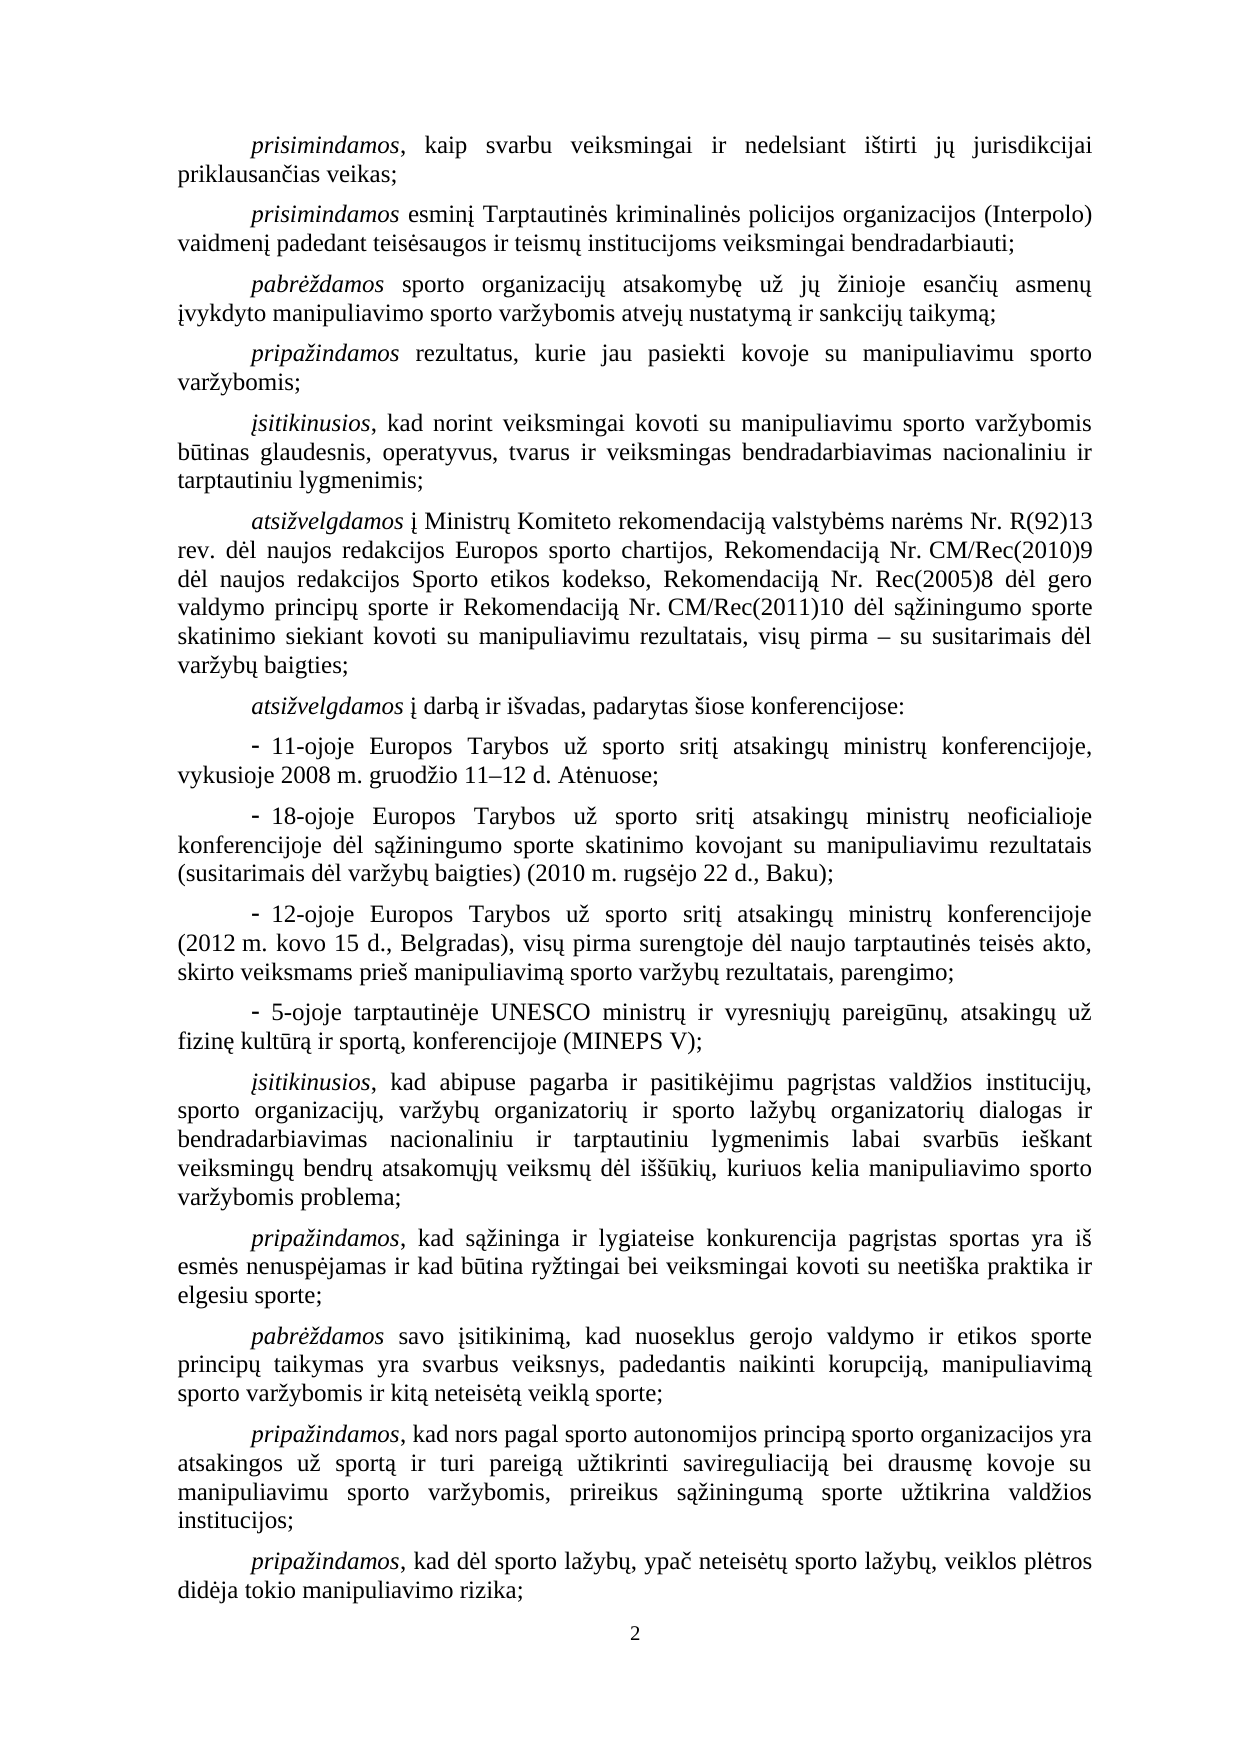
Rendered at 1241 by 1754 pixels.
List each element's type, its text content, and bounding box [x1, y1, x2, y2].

text įsitikinusios, kad norint veiksmingai kovoti su manipuliavimu sporto varžybomis būtinas glaudesnis, operatyvus, tvarus ir veiksmingas bendradarbiavimas nacionaliniu ir tarptautiniu lygmenimis; [177, 408, 1093, 494]
text pripažindamos, kad sąžininga ir lygiateise konkurencija pagrįstas sportas yra iš esmės nenuspėjamas ir kad būtina ryžtingai bei veiksmingai kovoti su neetiška praktika ir elgesiu sporte; [177, 1223, 1093, 1309]
text  12-ojoje Europos Tarybos už sporto sritį atsakingų ministrų konferencijoje (2012 m. kovo 15 d., Belgradas), visų pirma surengtoje dėl naujo tarptautinės teisės akto, skirto veiksmams prieš manipuliavimą sporto varžybų rezultatais, parengimo; [177, 899, 1093, 985]
text prisimindamos, kaip svarbu veiksmingai ir nedelsiant ištirti jų jurisdikcijai priklausančias veikas; [177, 130, 1093, 188]
text pripažindamos, kad dėl sporto lažybų, ypač neteisėtų sporto lažybų, veiklos plėtros didėja tokio manipuliavimo rizika; [177, 1546, 1093, 1603]
text  18-ojoje Europos Tarybos už sporto sritį atsakingų ministrų neoficialioje konferencijoje dėl sąžiningumo sporte skatinimo kovojant su manipuliavimu rezultatais (susitarimais dėl varžybų baigties) (2010 m. rugsėjo 22 d., Baku); [177, 801, 1093, 887]
text prisimindamos esminį Tarptautinės kriminalinės policijos organizacijos (Interpolo) vaidmenį padedant teisėsaugos ir teismų institucijoms veiksmingai bendradarbiauti; [177, 199, 1093, 257]
text pripažindamos, kad nors pagal sporto autonomijos principą sporto organizacijos yra atsakingos už sportą ir turi pareigą užtikrinti savireguliaciją bei drausmę kovoje su manipuliavimu sporto varžybomis, prireikus sąžiningumą sporte užtikrina valdžios institucijos; [177, 1419, 1093, 1534]
text pripažindamos rezultatus, kurie jau pasiekti kovoje su manipuliavimu sporto varžybomis; [177, 338, 1093, 396]
text atsižvelgdamos į Ministrų Komiteto rekomendaciją valstybėms narėms Nr. R(92)13 rev. dėl naujos redakcijos Europos sporto chartijos, Rekomendaciją Nr. CM/Rec(2010)9 dėl naujos redakcijos Sporto etikos kodekso, Rekomendaciją Nr. Rec(2005)8 dėl gero valdymo principų sporte ir Rekomendaciją Nr. CM/Rec(2011)10 dėl sąžiningumo sporte skatinimo siekiant kovoti su manipuliavimu rezultatais, visų pirma – su susitarimais dėl varžybų baigties; [177, 506, 1093, 679]
text įsitikinusios, kad abipuse pagarba ir pasitikėjimu pagrįstas valdžios institucijų, sporto organizacijų, varžybų organizatorių ir sporto lažybų organizatorių dialogas ir bendradarbiavimas nacionaliniu ir tarptautiniu lygmenimis labai svarbūs ieškant veiksmingų bendrų atsakomųjų veiksmų dėl iššūkių, kuriuos kelia manipuliavimo sporto varžybomis problema; [177, 1067, 1093, 1211]
text  11-ojoje Europos Tarybos už sporto sritį atsakingų ministrų konferencijoje, vykusioje 2008 m. gruodžio 11–12 d. Atėnuose; [177, 731, 1093, 789]
text  5-ojoje tarptautinėje UNESCO ministrų ir vyresniųjų pareigūnų, atsakingų už fizinę kultūrą ir sportą, konferencijoje (MINEPS V); [177, 997, 1093, 1055]
text atsižvelgdamos į darbą ir išvadas, padarytas šiose konferencijose: [177, 691, 1093, 719]
text pabrėždamos savo įsitikinimą, kad nuoseklus gerojo valdymo ir etikos sporte principų taikymas yra svarbus veiksnys, padedantis naikinti korupciją, manipuliavimą sporto varžybomis ir kitą neteisėtą veiklą sporte; [177, 1321, 1093, 1407]
text pabrėždamos sporto organizacijų atsakomybę už jų žinioje esančių asmenų įvykdyto manipuliavimo sporto varžybomis atvejų nustatymą ir sankcijų taikymą; [177, 269, 1093, 327]
